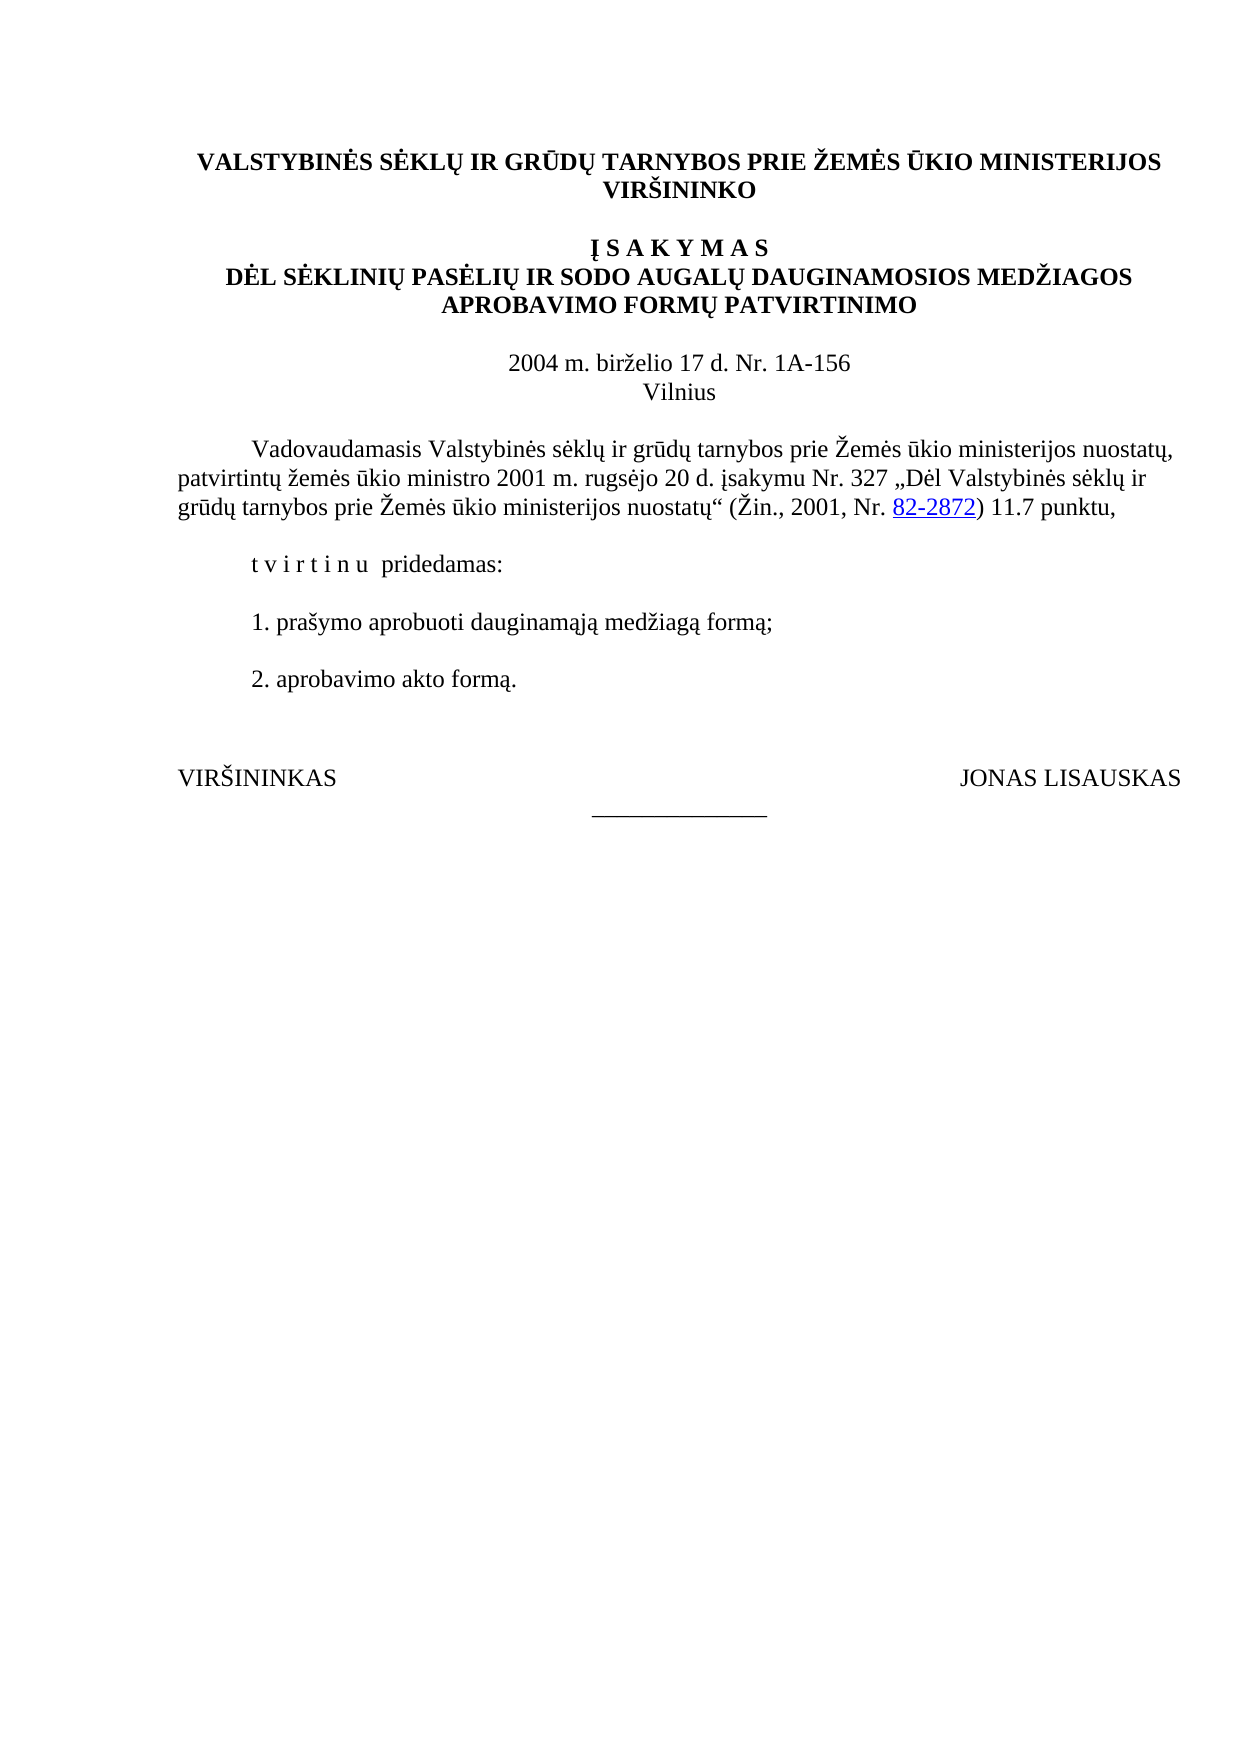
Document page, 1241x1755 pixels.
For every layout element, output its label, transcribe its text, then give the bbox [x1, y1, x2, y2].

text tvirtinu pridedamas: [177, 549, 1181, 578]
text VALSTYBINĖS SĖKLŲ IR GRŪDŲ TARNYBOS PRIE ŽEMĖS ŪKIO MINISTERIJOS VIRŠININKO [177, 147, 1181, 204]
text Į S A K Y M A S [177, 233, 1181, 262]
text 1. prašymo aprobuoti dauginamąją medžiagą formą; [177, 607, 1181, 636]
text 2. aprobavimo akto formą. [177, 664, 1181, 693]
text VIRŠININKAS JONAS LISAUSKAS [177, 763, 1181, 791]
text Vilnius [177, 377, 1181, 406]
text 2004 m. birželio 17 d. Nr. 1A-156 [177, 348, 1181, 377]
text Vadovaudamasis Valstybinės sėklų ir grūdų tarnybos prie Žemės ūkio ministerijos nuostatų, patvirtintų žemės ūkio ministro 2001 m. rugsėjo 20 d. įsakymu Nr. 327 „Dėl Valstybinės sėklų ir grūdų tarnybos prie Žemės ūkio ministerijos nuostatų“ (Žin., 2001, Nr. 82-2872) 11.7 punktu, [177, 434, 1181, 521]
text DĖL SĖKLINIŲ PASĖLIŲ IR SODO AUGALŲ DAUGINAMOSIOS MEDŽIAGOS APROBAVIMO FORMŲ PATVIRTINIMO [177, 262, 1181, 319]
text ______________ [177, 791, 1181, 820]
